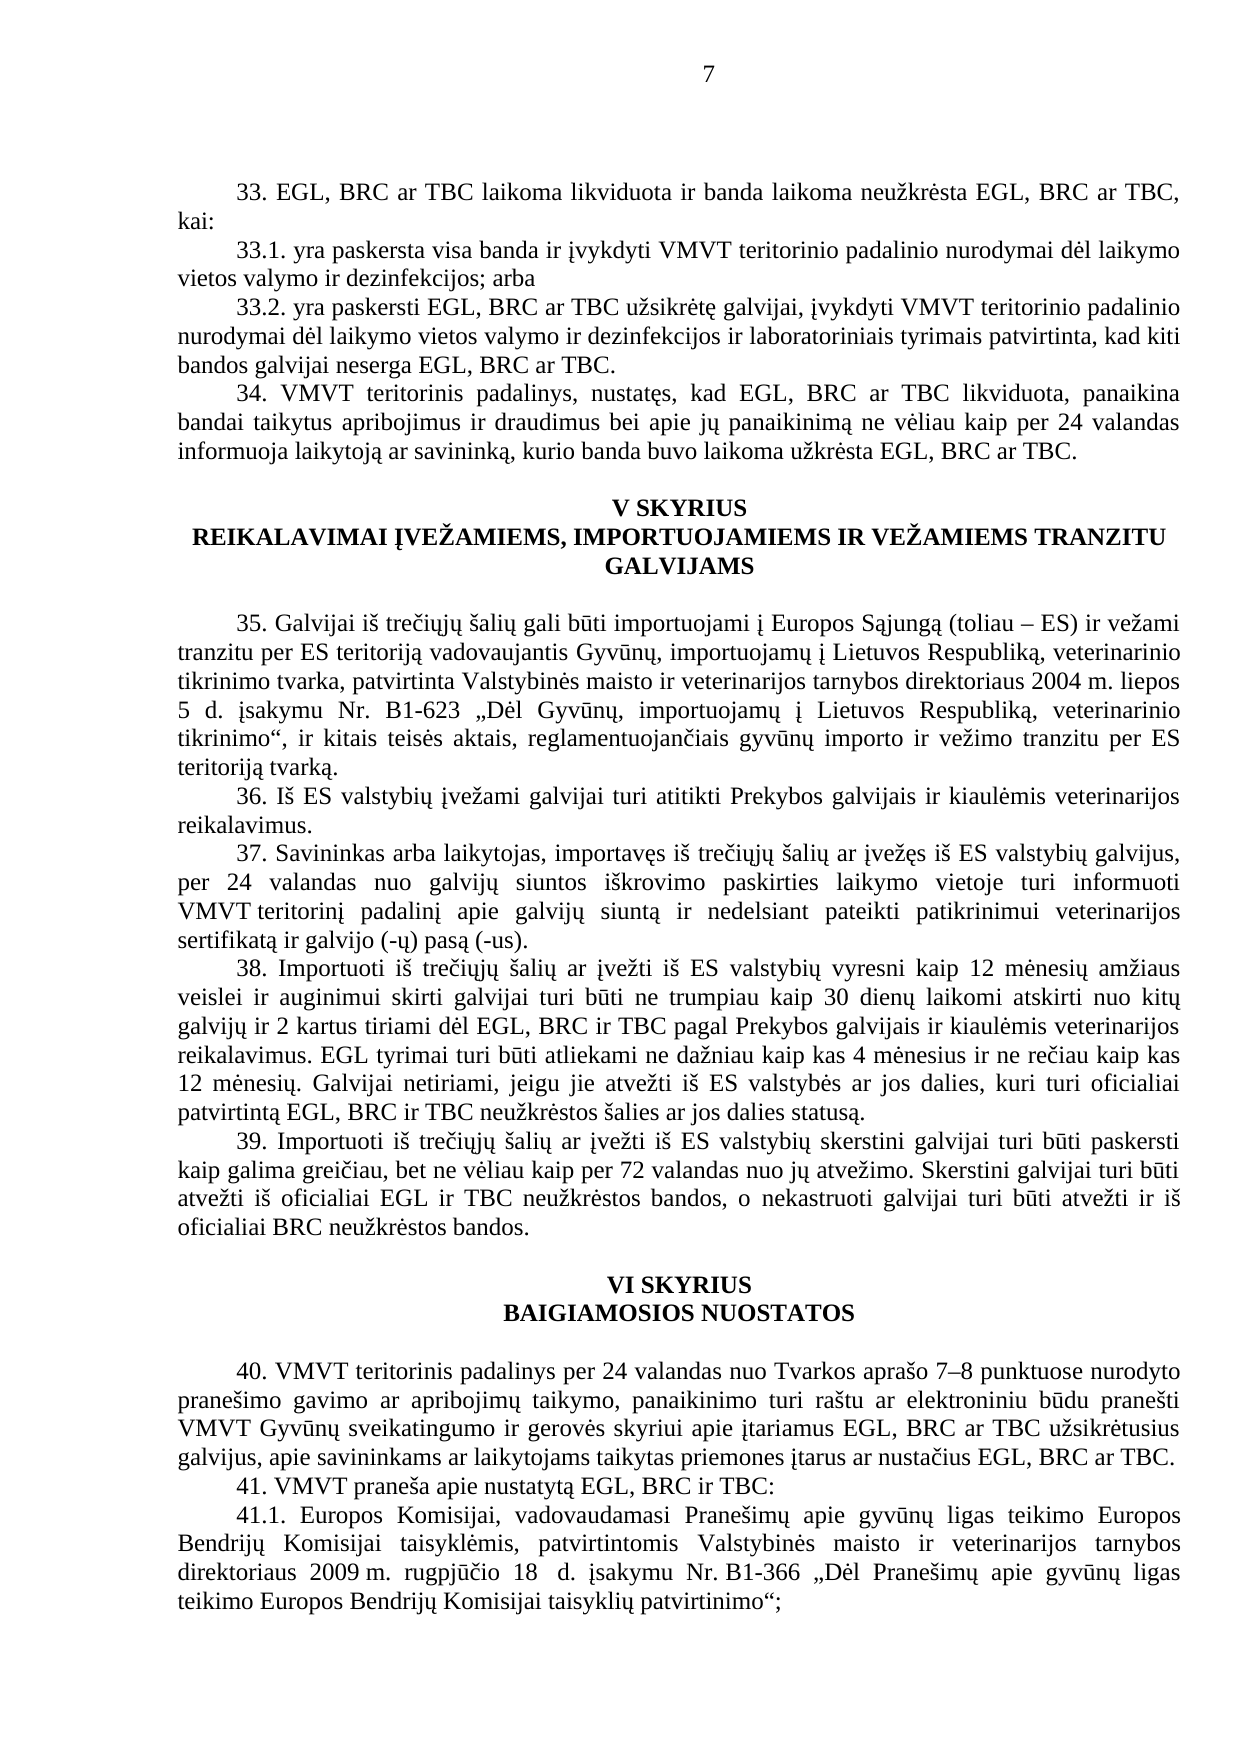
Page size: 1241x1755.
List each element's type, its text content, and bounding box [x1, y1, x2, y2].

text 35. Galvijai iš trečiųjų šalių gali būti importuojami į Europos Sąjungą (toliau – ES) ir vežami tranzitu per ES teritoriją vadovaujantis Gyvūnų, importuojamų į Lietuvos Respubliką, veterinarinio tikrinimo tvarka, patvirtinta Valstybinės maisto ir veterinarijos tarnybos direktoriaus 2004 m. liepos 5 d. įsakymu Nr. B1-623 „Dėl Gyvūnų, importuojamų į Lietuvos Respubliką, veterinarinio tikrinimo“, ir kitais teisės aktais, reglamentuojančiais gyvūnų importo ir vežimo tranzitu per ES teritoriją tvarką. [177, 608, 1181, 781]
text 33.1. yra paskersta visa banda ir įvykdyti VMVT teritorinio padalinio nurodymai dėl laikymo vietos valymo ir dezinfekcijos; arba [177, 235, 1181, 292]
text 41. VMVT praneša apie nustatytą EGL, BRC ir TBC: [177, 1471, 1181, 1500]
text 39. Importuoti iš trečiųjų šalių ar įvežti iš ES valstybių skerstini galvijai turi būti paskersti kaip galima greičiau, bet ne vėliau kaip per 72 valandas nuo jų atvežimo. Skerstini galvijai turi būti atvežti iš oficialiai EGL ir TBC neužkrėstos bandos, o nekastruoti galvijai turi būti atvežti ir iš oficialiai BRC neužkrėstos bandos. [177, 1126, 1181, 1241]
text 33.2. yra paskersti EGL, BRC ar TBC užsikrėtę galvijai, įvykdyti VMVT teritorinio padalinio nurodymai dėl laikymo vietos valymo ir dezinfekcijos ir laboratoriniais tyrimais patvirtinta, kad kiti bandos galvijai neserga EGL, BRC ar TBC. [177, 292, 1181, 378]
text 33. EGL, BRC ar TBC laikoma likviduota ir banda laikoma neužkrėsta EGL, BRC ar TBC, kai: [177, 177, 1181, 235]
text 37. Savininkas arba laikytojas, importavęs iš trečiųjų šalių ar įvežęs iš ES valstybių galvijus, per 24 valandas nuo galvijų siuntos iškrovimo paskirties laikymo vietoje turi informuoti VMVT teritorinį padalinį apie galvijų siuntą ir nedelsiant pateikti patikrinimui veterinarijos sertifikatą ir galvijo (-ų) pasą (-us). [177, 838, 1181, 953]
text BAIGIAMOSIOS NUOSTATOS [177, 1298, 1181, 1327]
text 40. VMVT teritorinis padalinys per 24 valandas nuo Tvarkos aprašo 7–8 punktuose nurodyto pranešimo gavimo ar apribojimų taikymo, panaikinimo turi raštu ar elektroniniu būdu pranešti VMVT Gyvūnų sveikatingumo ir gerovės skyriui apie įtariamus EGL, BRC ar TBC užsikrėtusius galvijus, apie savininkams ar laikytojams taikytas priemones įtarus ar nustačius EGL, BRC ar TBC. [177, 1356, 1181, 1471]
text V SKYRIUS [177, 493, 1181, 522]
text 34. VMVT teritorinis padalinys, nustatęs, kad EGL, BRC ar TBC likviduota, panaikina bandai taikytus apribojimus ir draudimus bei apie jų panaikinimą ne vėliau kaip per 24 valandas informuoja laikytoją ar savininką, kurio banda buvo laikoma užkrėsta EGL, BRC ar TBC. [177, 378, 1181, 465]
text 41.1. Europos Komisijai, vadovaudamasi Pranešimų apie gyvūnų ligas teikimo Europos Bendrijų Komisijai taisyklėmis, patvirtintomis Valstybinės maisto ir veterinarijos tarnybos direktoriaus 2009 m. rugpjūčio 18 d. įsakymu Nr. B1-366 „Dėl Pranešimų apie gyvūnų ligas teikimo Europos Bendrijų Komisijai taisyklių patvirtinimo“; [177, 1500, 1181, 1615]
text VI SKYRIUS [177, 1270, 1181, 1298]
text 38. Importuoti iš trečiųjų šalių ar įvežti iš ES valstybių vyresni kaip 12 mėnesių amžiaus veislei ir auginimui skirti galvijai turi būti ne trumpiau kaip 30 dienų laikomi atskirti nuo kitų galvijų ir 2 kartus tiriami dėl EGL, BRC ir TBC pagal Prekybos galvijais ir kiaulėmis veterinarijos reikalavimus. EGL tyrimai turi būti atliekami ne dažniau kaip kas 4 mėnesius ir ne rečiau kaip kas 12 mėnesių. Galvijai netiriami, jeigu jie atvežti iš ES valstybės ar jos dalies, kuri turi oficialiai patvirtintą EGL, BRC ir TBC neužkrėstos šalies ar jos dalies statusą. [177, 953, 1181, 1126]
text 36. Iš ES valstybių įvežami galvijai turi atitikti Prekybos galvijais ir kiaulėmis veterinarijos reikalavimus. [177, 781, 1181, 838]
text REIKALAVIMAI ĮVEŽAMIEMS, IMPORTUOJAMIEMS IR VEŽAMIEMS TRANZITU GALVIJAMS [177, 522, 1181, 580]
